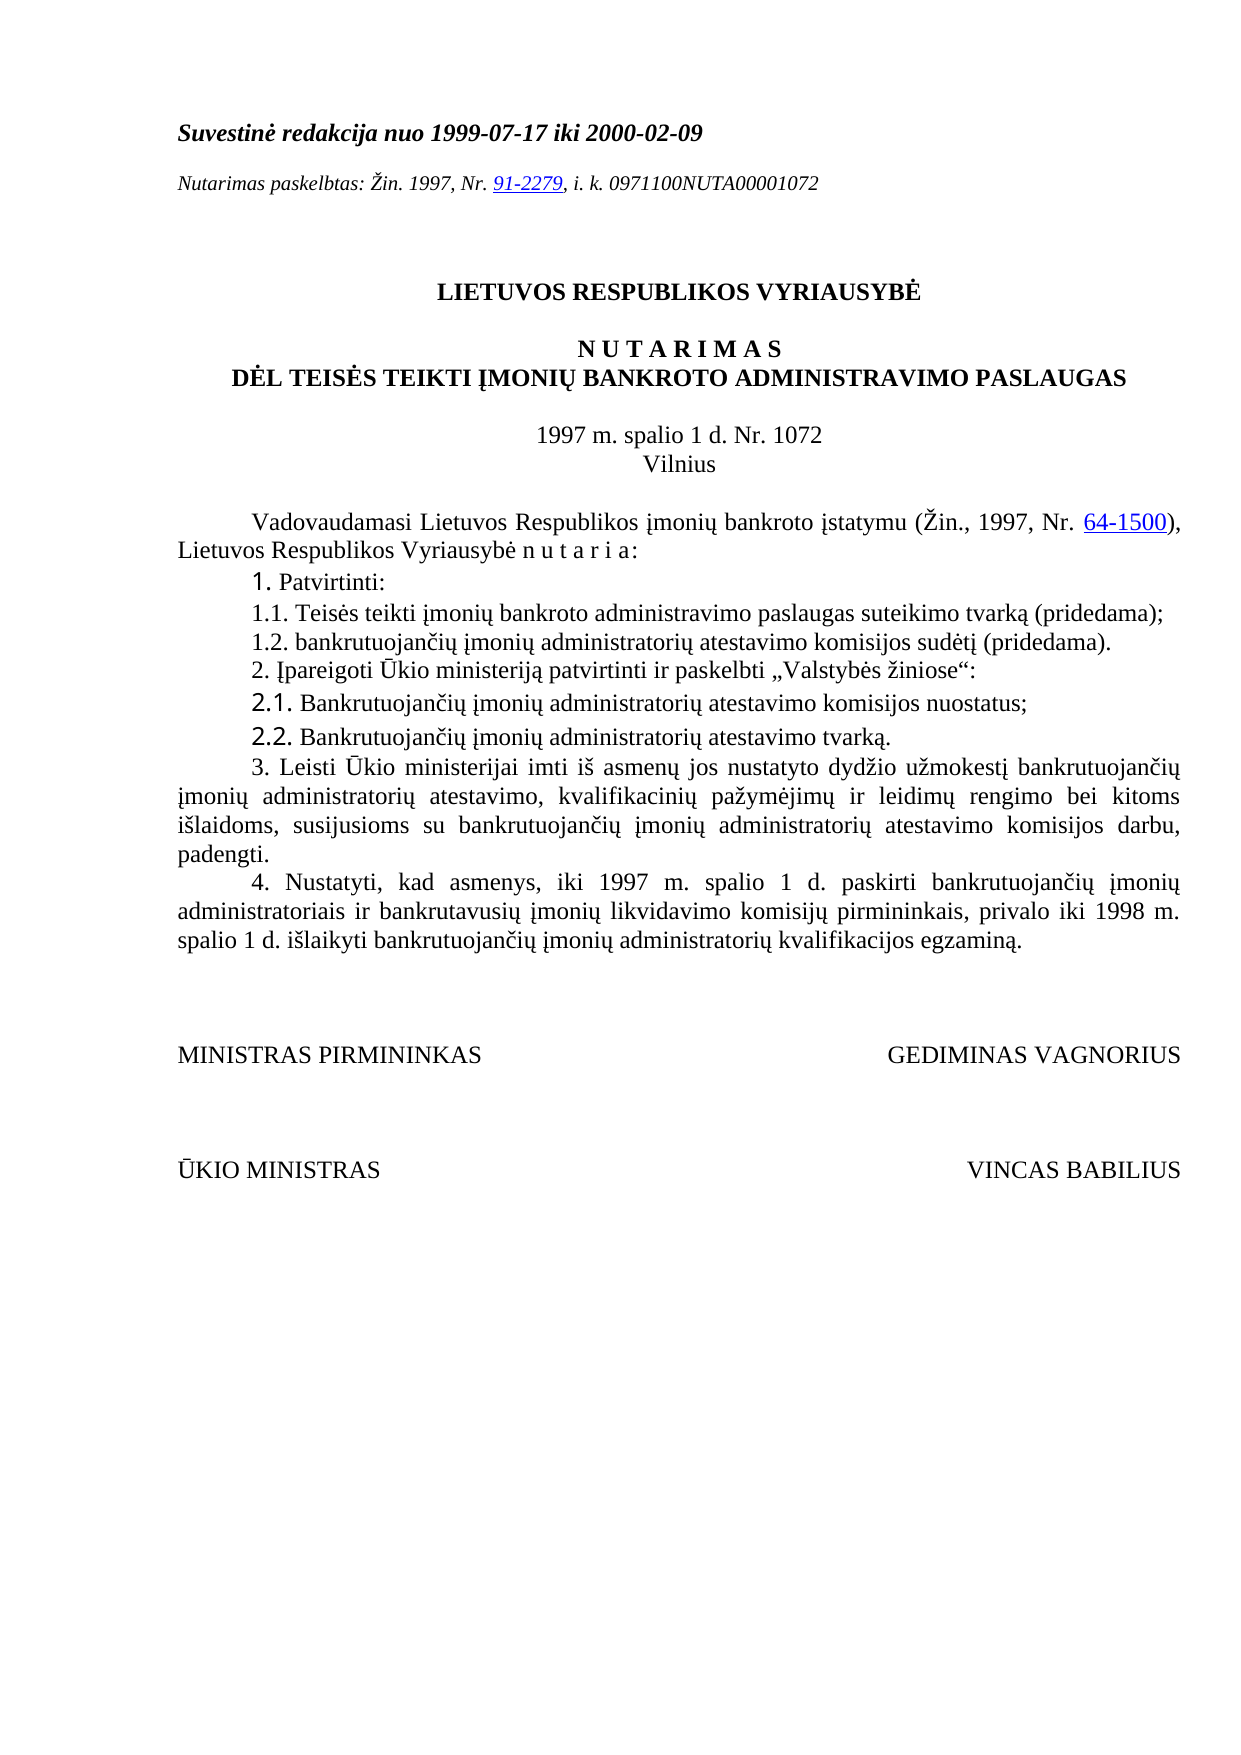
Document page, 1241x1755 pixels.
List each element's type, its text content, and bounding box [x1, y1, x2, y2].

text Ūkio ministras Vincas Babilius [177, 1155, 1181, 1184]
text Ministras Pirmininkas Gediminas Vagnorius [177, 1040, 1181, 1069]
text DĖL TEISĖS TEIKTI ĮMONIŲ BANKROTO ADMINISTRAVIMO PASLAUGAS [177, 363, 1181, 392]
text LIETUVOS RESPUBLIKOS VYRIAUSYBĖ [177, 277, 1181, 305]
text 1.1. Teisės teikti įmonių bankroto administravimo paslaugas suteikimo tvarką (pridedama); [177, 598, 1181, 627]
text Vilnius [177, 449, 1181, 478]
text 3. Leisti Ūkio ministerijai imti iš asmenų jos nustatyto dydžio užmokestį bankrutuojančių įmonių administratorių atestavimo, kvalifikacinių pažymėjimų ir leidimų rengimo bei kitoms išlaidoms, susijusioms su bankrutuojančių įmonių administratorių atestavimo komisijos darbu, padengti. [177, 752, 1181, 867]
text Vadovaudamasi Lietuvos Respublikos įmonių bankroto įstatymu (Žin., 1997, Nr. 64-1500), Lietuvos Respublikos Vyriausybė nutaria: [177, 507, 1181, 564]
text 1.2. bankrutuojančių įmonių administratorių atestavimo komisijos sudėtį (pridedama). [177, 627, 1181, 656]
text 2.2. Bankrutuojančių įmonių administratorių atestavimo tvarką. [177, 718, 1181, 752]
text 2. Įpareigoti Ūkio ministeriją patvirtinti ir paskelbti „Valstybės žiniose“: [177, 656, 1181, 684]
text 2.1. Bankrutuojančių įmonių administratorių atestavimo komisijos nuostatus; [177, 684, 1181, 718]
text 1997 m. spalio 1 d. Nr. 1072 [177, 420, 1181, 449]
text Nutarimas paskelbtas: Žin. 1997, Nr. 91-2279, i. k. 0971100NUTA00001072 [177, 171, 1181, 195]
text N U T A R I M A S [177, 334, 1181, 363]
text 4. Nustatyti, kad asmenys, iki 1997 m. spalio 1 d. paskirti bankrutuojančių įmonių administratoriais ir bankrutavusių įmonių likvidavimo komisijų pirmininkais, privalo iki 1998 m. spalio 1 d. išlaikyti bankrutuojančių įmonių administratorių kvalifikacijos egzaminą. [177, 867, 1181, 954]
text 1. Patvirtinti: [177, 564, 1181, 598]
text Suvestinė redakcija nuo 1999-07-17 iki 2000-02-09 [177, 118, 1181, 147]
